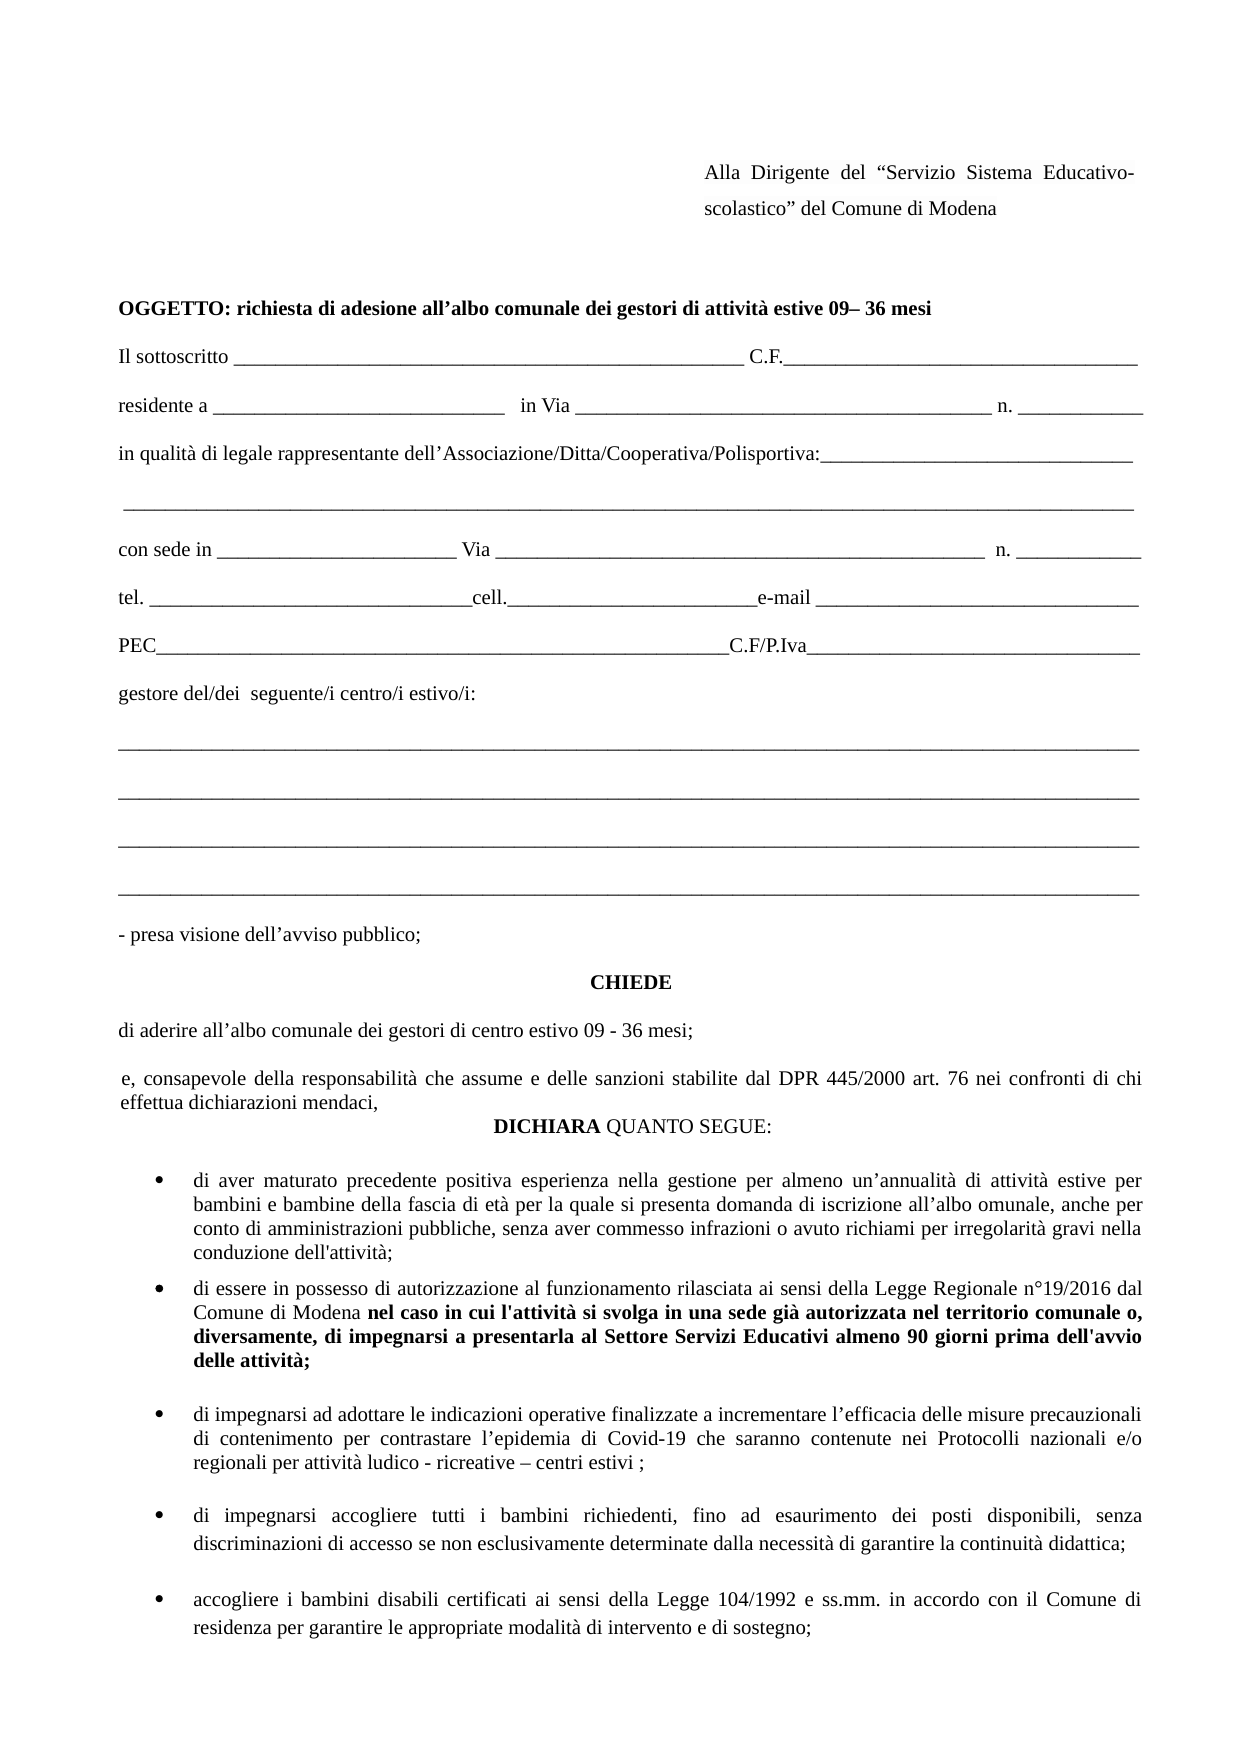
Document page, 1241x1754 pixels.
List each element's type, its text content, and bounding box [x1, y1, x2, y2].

text _________________________________________________________________________________________________ [118, 489, 1144, 513]
list accogliere i bambini disabili certificati ai sensi della Legge 104/1992 e ss.mm. in accordo con il Comune di residenza per garantire le appropriate modalità di intervento e di sostegno; [156, 1587, 1144, 1639]
text PEC_______________________________________________________C.F/P.Iva________________________________ [118, 633, 1144, 657]
text DICHIARA QUANTO SEGUE: [120, 1114, 1144, 1138]
text con sede in _______________________ Via _______________________________________________ n. ____________ [118, 537, 1144, 561]
text CHIEDE [118, 970, 1144, 994]
text residente a ____________________________ in Via ________________________________________ n. ____________ [118, 392, 1144, 417]
text Il sottoscritto _________________________________________________ C.F.__________________________________ [118, 344, 1144, 368]
text __________________________________________________________________________________________________ [118, 729, 1144, 753]
list di essere in possesso di autorizzazione al funzionamento rilasciata ai sensi della Legge Regionale n°19/2016 dal Comune di Modena nel caso in cui l'attività si svolga in una sede già autorizzata nel territorio comunale o, diversamente, di impegnarsi a presentarla al Settore Servizi Educativi almeno 90 giorni prima dell'avvio delle attività; [156, 1276, 1144, 1372]
text - presa visione dell’avviso pubblico; [118, 922, 1144, 946]
text gestore del/dei seguente/i centro/i estivo/i: [118, 681, 1144, 705]
table_header Alla Dirigente del “Servizio Sistema Educativo-scolastico” del Comune di Modena [697, 160, 1141, 230]
list di impegnarsi accogliere tutti i bambini richiedenti, fino ad esaurimento dei posti disponibili, senza discriminazioni di accesso se non esclusivamente determinate dalla necessità di garantire la continuità didattica; [156, 1503, 1144, 1555]
text OGGETTO: richiesta di adesione all’albo comunale dei gestori di attività estive 09– 36 mesi [118, 296, 1144, 320]
text __________________________________________________________________________________________________ [118, 777, 1144, 802]
text di aderire all’albo comunale dei gestori di centro estivo 09 - 36 mesi; [118, 1018, 1144, 1042]
text e, consapevole della responsabilità che assume e delle sanzioni stabilite dal DPR 445/2000 art. 76 nei confronti di chi effettua dichiarazioni mendaci, [120, 1066, 1144, 1114]
text tel. _______________________________cell.________________________e-mail _______________________________ [118, 585, 1144, 609]
text in qualità di legale rappresentante dell’Associazione/Ditta/Cooperativa/Polisportiva:______________________________ [118, 441, 1144, 465]
text ____________________________________________________________________________________________________________________________________________________________________________________________________ [118, 826, 1144, 898]
list di aver maturato precedente positiva esperienza nella gestione per almeno un’annualità di attività estive per bambini e bambine della fascia di età per la quale si presenta domanda di iscrizione all’albo omunale, anche per conto di amministrazioni pubbliche, senza aver commesso infrazioni o avuto richiami per irregolarità gravi nella conduzione dell'attività; [156, 1168, 1144, 1264]
list di impegnarsi ad adottare le indicazioni operative finalizzate a incrementare l’efficacia delle misure precauzionali di contenimento per contrastare l’epidemia di Covid-19 che saranno contenute nei Protocolli nazionali e/o regionali per attività ludico - ricreative – centri estivi ; [156, 1402, 1144, 1474]
